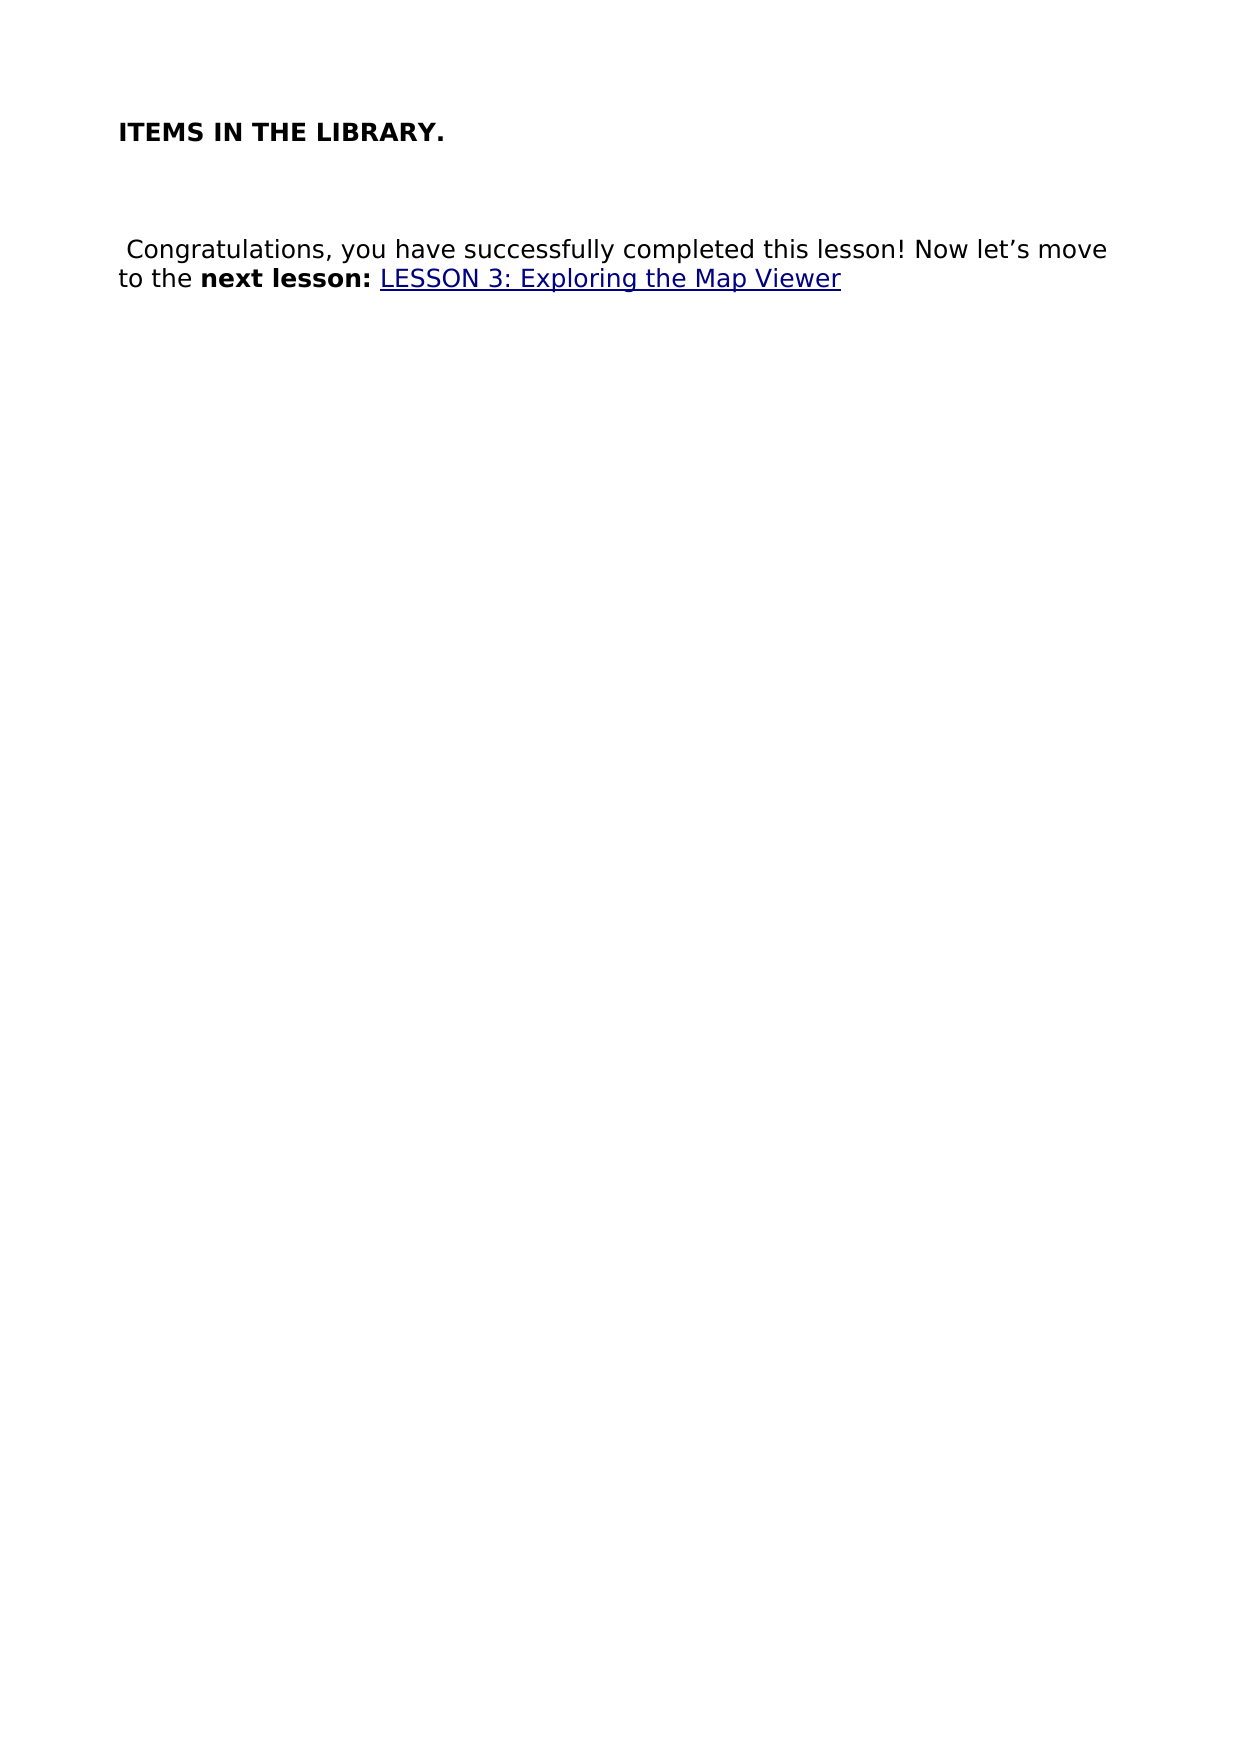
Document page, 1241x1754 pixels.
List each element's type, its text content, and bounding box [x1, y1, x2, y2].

text ITEMS IN THE LIBRARY. Congratulations, you have successfully completed this lesson! Now let’s move to the next lesson: LESSON 3: Exploring the Map Viewer [118, 118, 1122, 293]
